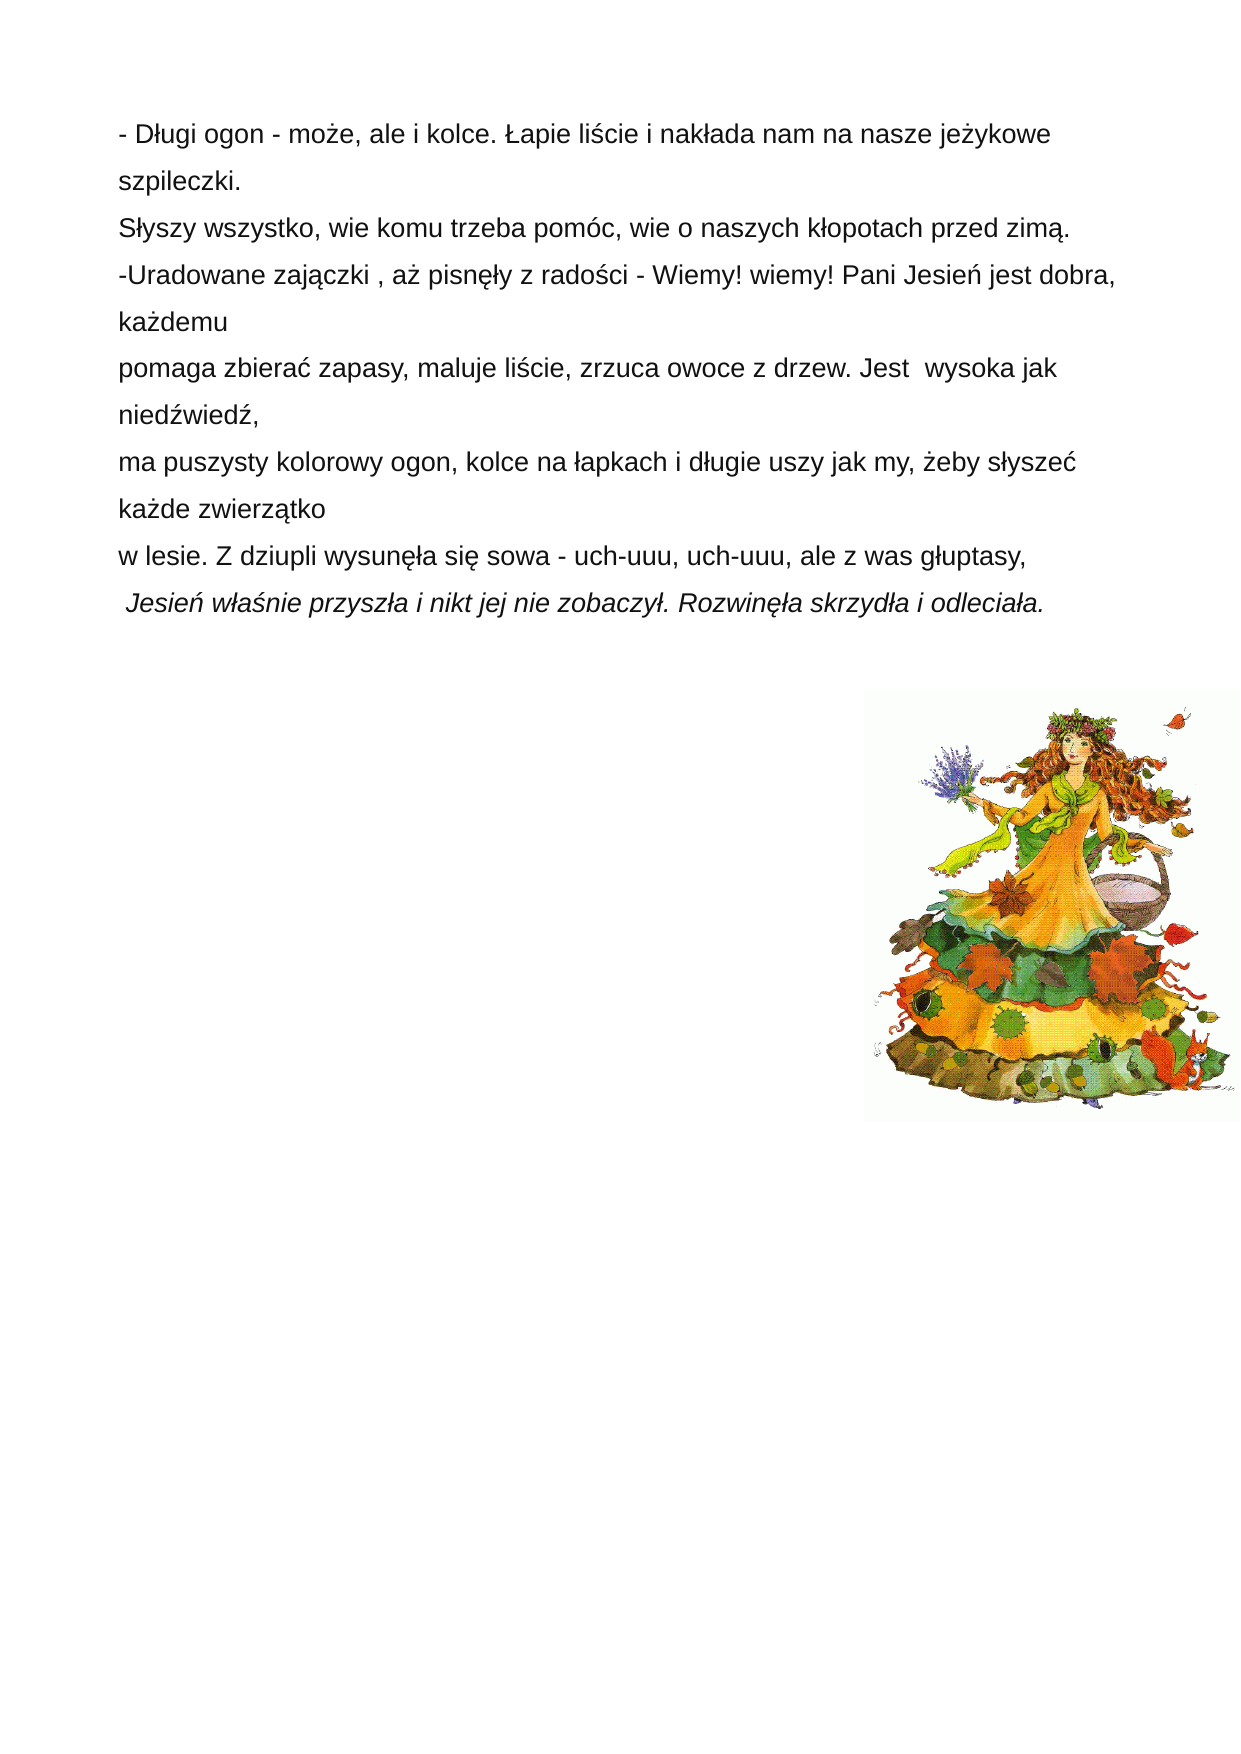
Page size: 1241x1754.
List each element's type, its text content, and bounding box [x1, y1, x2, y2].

text - Długi ogon - może, ale i kolce. Łapie liście i nakłada nam na nasze jeżykowe szpileczki. [118, 118, 1122, 196]
text pomaga zbierać zapasy, maluje liście, zrzuca owoce z drzew. Jest wysoka jak niedźwiedź, [118, 352, 1122, 431]
text ma puszysty kolorowy ogon, kolce na łapkach i długie uszy jak my, żeby słyszeć każde zwierzątko [118, 446, 1122, 524]
text Słyszy wszystko, wie komu trzeba pomóc, wie o naszych kłopotach przed zimą. -Uradowane zajączki , aż pisnęły z radości - Wiemy! wiemy! Pani Jesień jest dobra, każdemu [118, 212, 1122, 337]
text Jesień właśnie przyszła i nikt jej nie zobaczył. Rozwinęła skrzydła i odleciała. [118, 587, 1122, 618]
text w lesie. Z dziupli wysunęła się sowa - uch-uuu, uch-uuu, ale z was głuptasy, [118, 540, 1122, 571]
